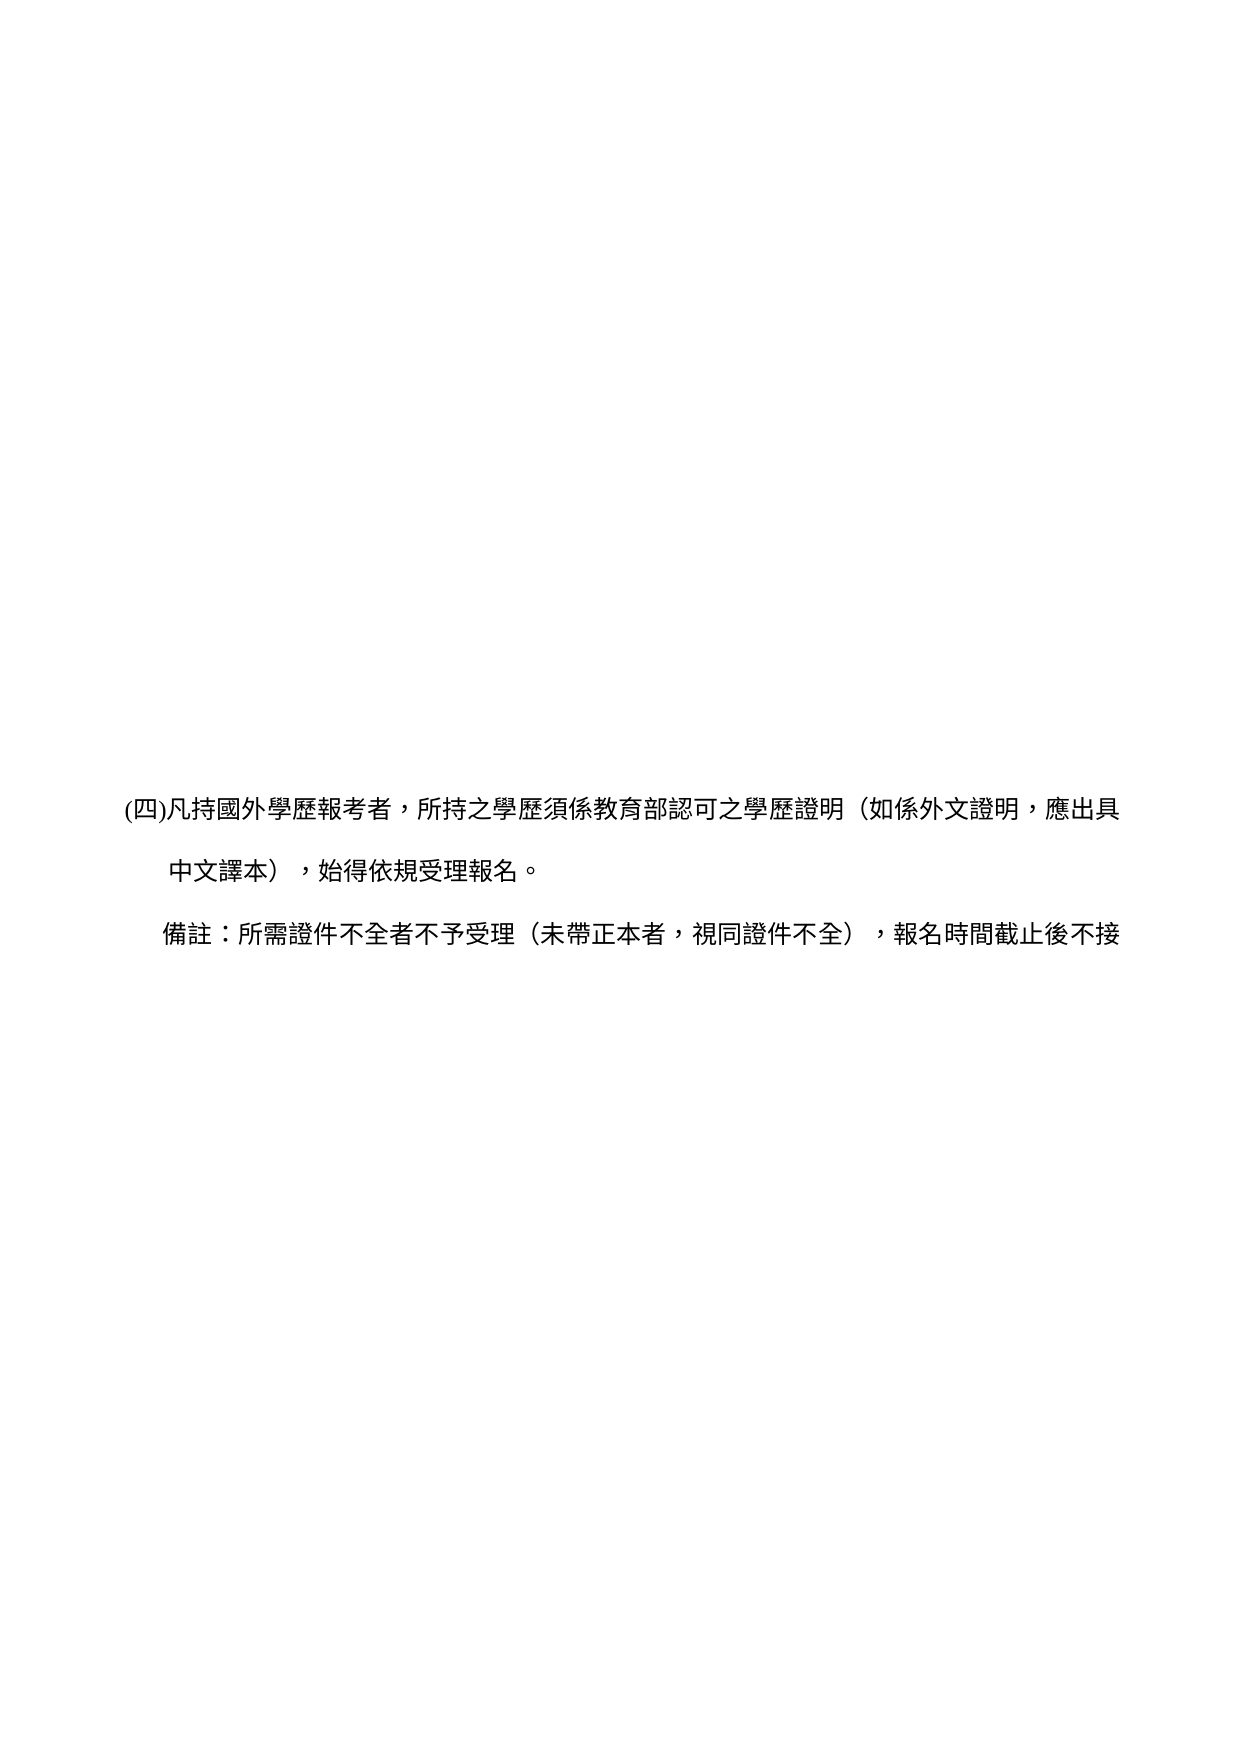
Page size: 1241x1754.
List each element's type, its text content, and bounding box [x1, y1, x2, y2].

text (四)凡持國外學歷報考者，所持之學歷須係教育部認可之學歷證明（如係外文證明，應出具中文譯本），始得依規受理報名。 [118, 766, 1122, 891]
text 備註：所需證件不全者不予受理（未帶正本者，視同證件不全），報名時間截止後不接 [162, 891, 1122, 953]
